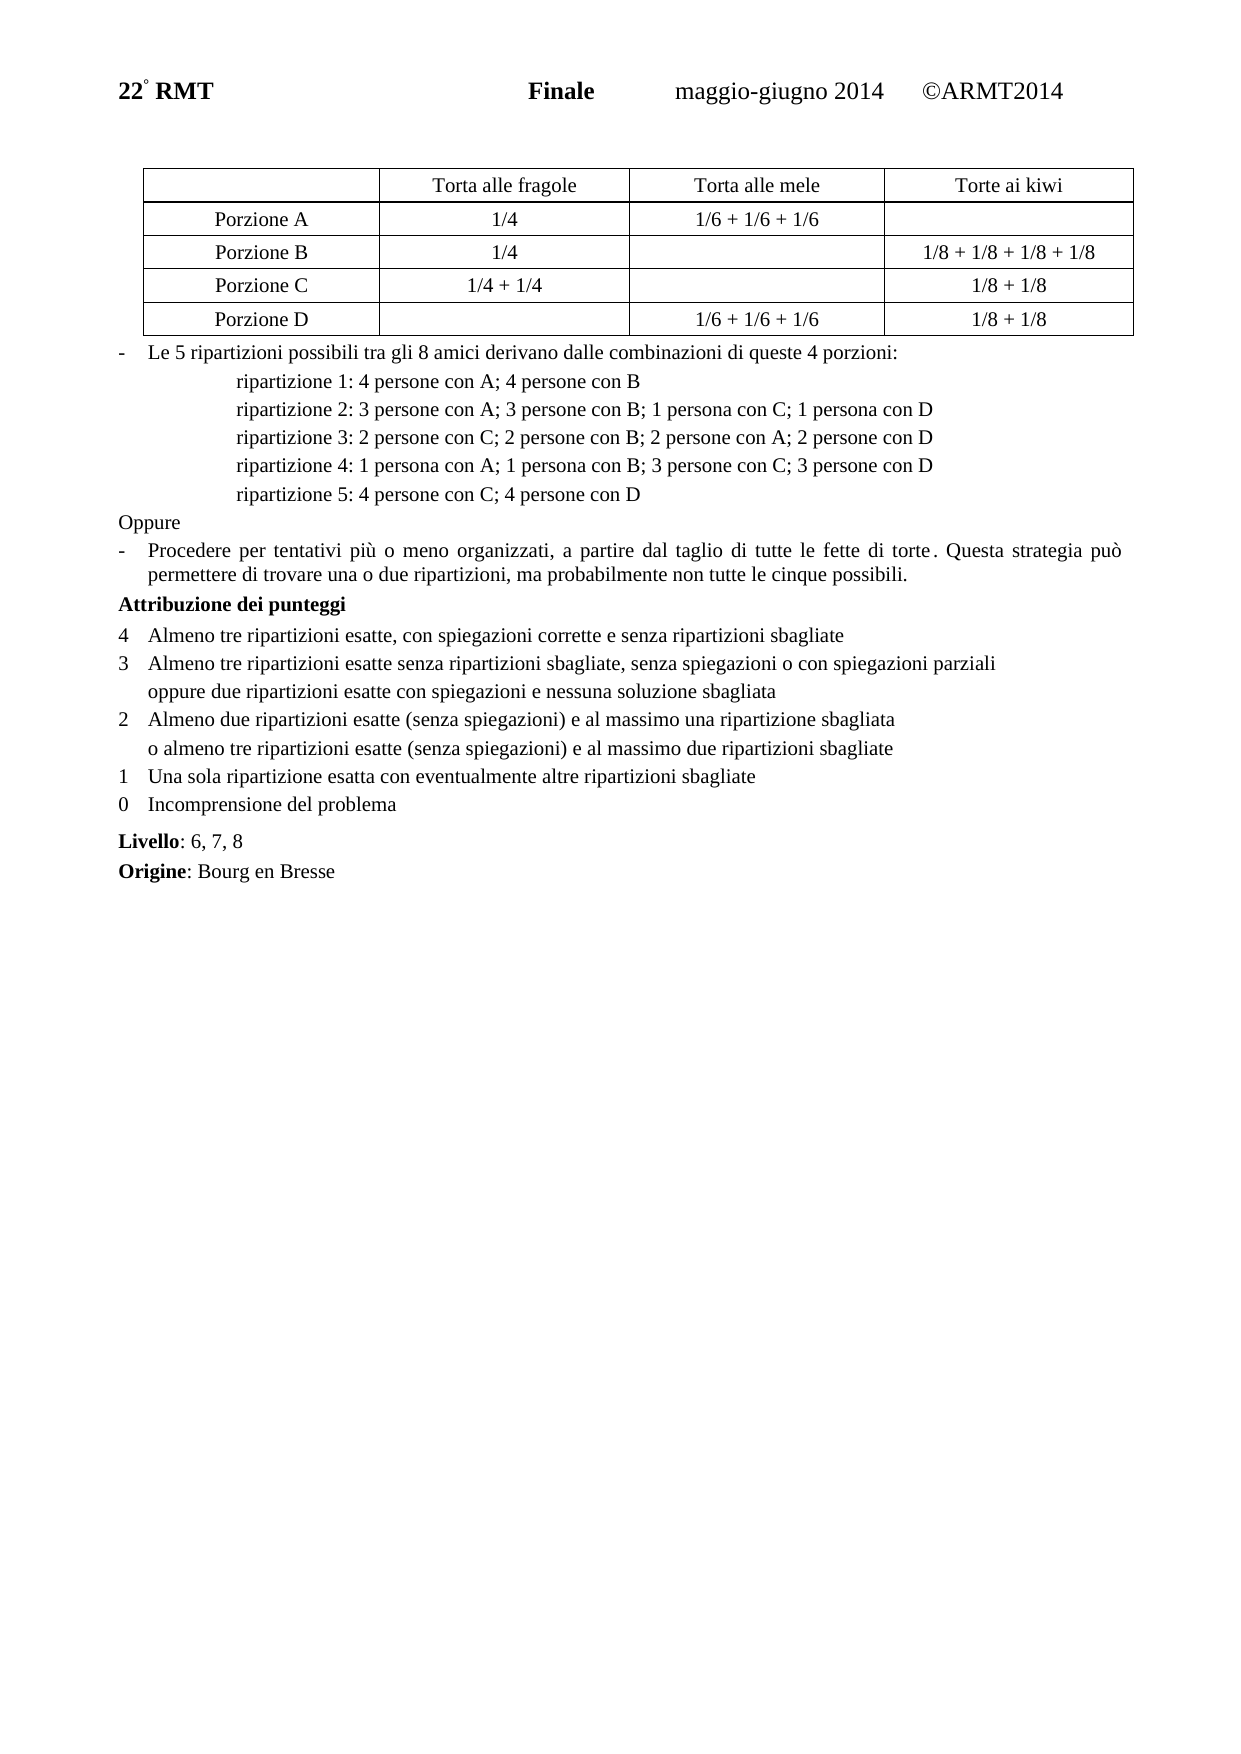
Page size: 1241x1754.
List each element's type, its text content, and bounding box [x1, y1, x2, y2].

table_cell [630, 236, 884, 268]
table_header [144, 169, 379, 201]
text ripartizione 2: 3 persone con A; 3 persone con B; 1 persona con C; 1 persona con D [118, 397, 1122, 421]
text 0 Incomprensione del problema [118, 792, 1122, 816]
table_cell Porzione B [144, 236, 379, 268]
table_cell 1/4 [380, 203, 629, 235]
text Oppure [118, 510, 1122, 534]
text ripartizione 4: 1 persona con A; 1 persona con B; 3 persone con C; 3 persone con D [118, 453, 1122, 477]
table_cell [630, 269, 884, 302]
table_cell 1/4 + 1/4 [380, 269, 629, 302]
text 3 Almeno tre ripartizioni esatte senza ripartizioni sbagliate, senza spiegazioni o con spiegazioni parziali [118, 651, 1122, 675]
table_cell [885, 203, 1133, 235]
table_cell 1/8 + 1/8 [885, 303, 1133, 335]
table_cell Porzione C [144, 269, 379, 302]
text Origine: Bourg en Bresse [118, 859, 1122, 883]
table_cell Porzione D [144, 303, 379, 335]
text o almeno tre ripartizioni esatte (senza spiegazioni) e al massimo due ripartizioni sbagliate [118, 736, 1122, 759]
text - Procedere per tentativi più o meno organizzati, a partire dal taglio di tutte le fette di torte. Questa strategia può permettere di trovare una o due ripartizioni, ma probabilmente non tutte le cinque possibili. [118, 538, 1122, 586]
table_header Torta alle fragole [380, 169, 629, 201]
subtitle Livello: 6, 7, 8 [118, 828, 1122, 853]
text ripartizione 1: 4 persone con A; 4 persone con B [118, 368, 1122, 393]
text ripartizione 3: 2 persone con C; 2 persone con B; 2 persone con A; 2 persone con D [118, 425, 1122, 449]
table_cell [380, 303, 629, 335]
table_cell Porzione A [144, 203, 379, 235]
table_cell 1/6 + 1/6 + 1/6 [630, 303, 884, 335]
text 1 Una sola ripartizione esatta con eventualmente altre ripartizioni sbagliate [118, 764, 1122, 788]
table_cell 1/8 + 1/8 + 1/8 + 1/8 [885, 236, 1133, 268]
table_header Torte ai kiwi [885, 169, 1133, 201]
text 4 Almeno tre ripartizioni esatte, con spiegazioni corrette e senza ripartizioni sbagliate [118, 623, 1122, 647]
table_cell 1/4 [380, 236, 629, 268]
text - Le 5 ripartizioni possibili tra gli 8 amici derivano dalle combinazioni di queste 4 porzioni: [118, 340, 1122, 364]
subtitle Attribuzione dei punteggi [118, 592, 1122, 616]
table_cell 1/6 + 1/6 + 1/6 [630, 203, 884, 235]
table_cell 1/8 + 1/8 [885, 269, 1133, 302]
text oppure due ripartizioni esatte con spiegazioni e nessuna soluzione sbagliata [118, 679, 1122, 703]
text ripartizione 5: 4 persone con C; 4 persone con D [118, 481, 1122, 506]
table_header Torta alle mele [630, 169, 884, 201]
text 2 Almeno due ripartizioni esatte (senza spiegazioni) e al massimo una ripartizione sbagliata [118, 707, 1122, 731]
